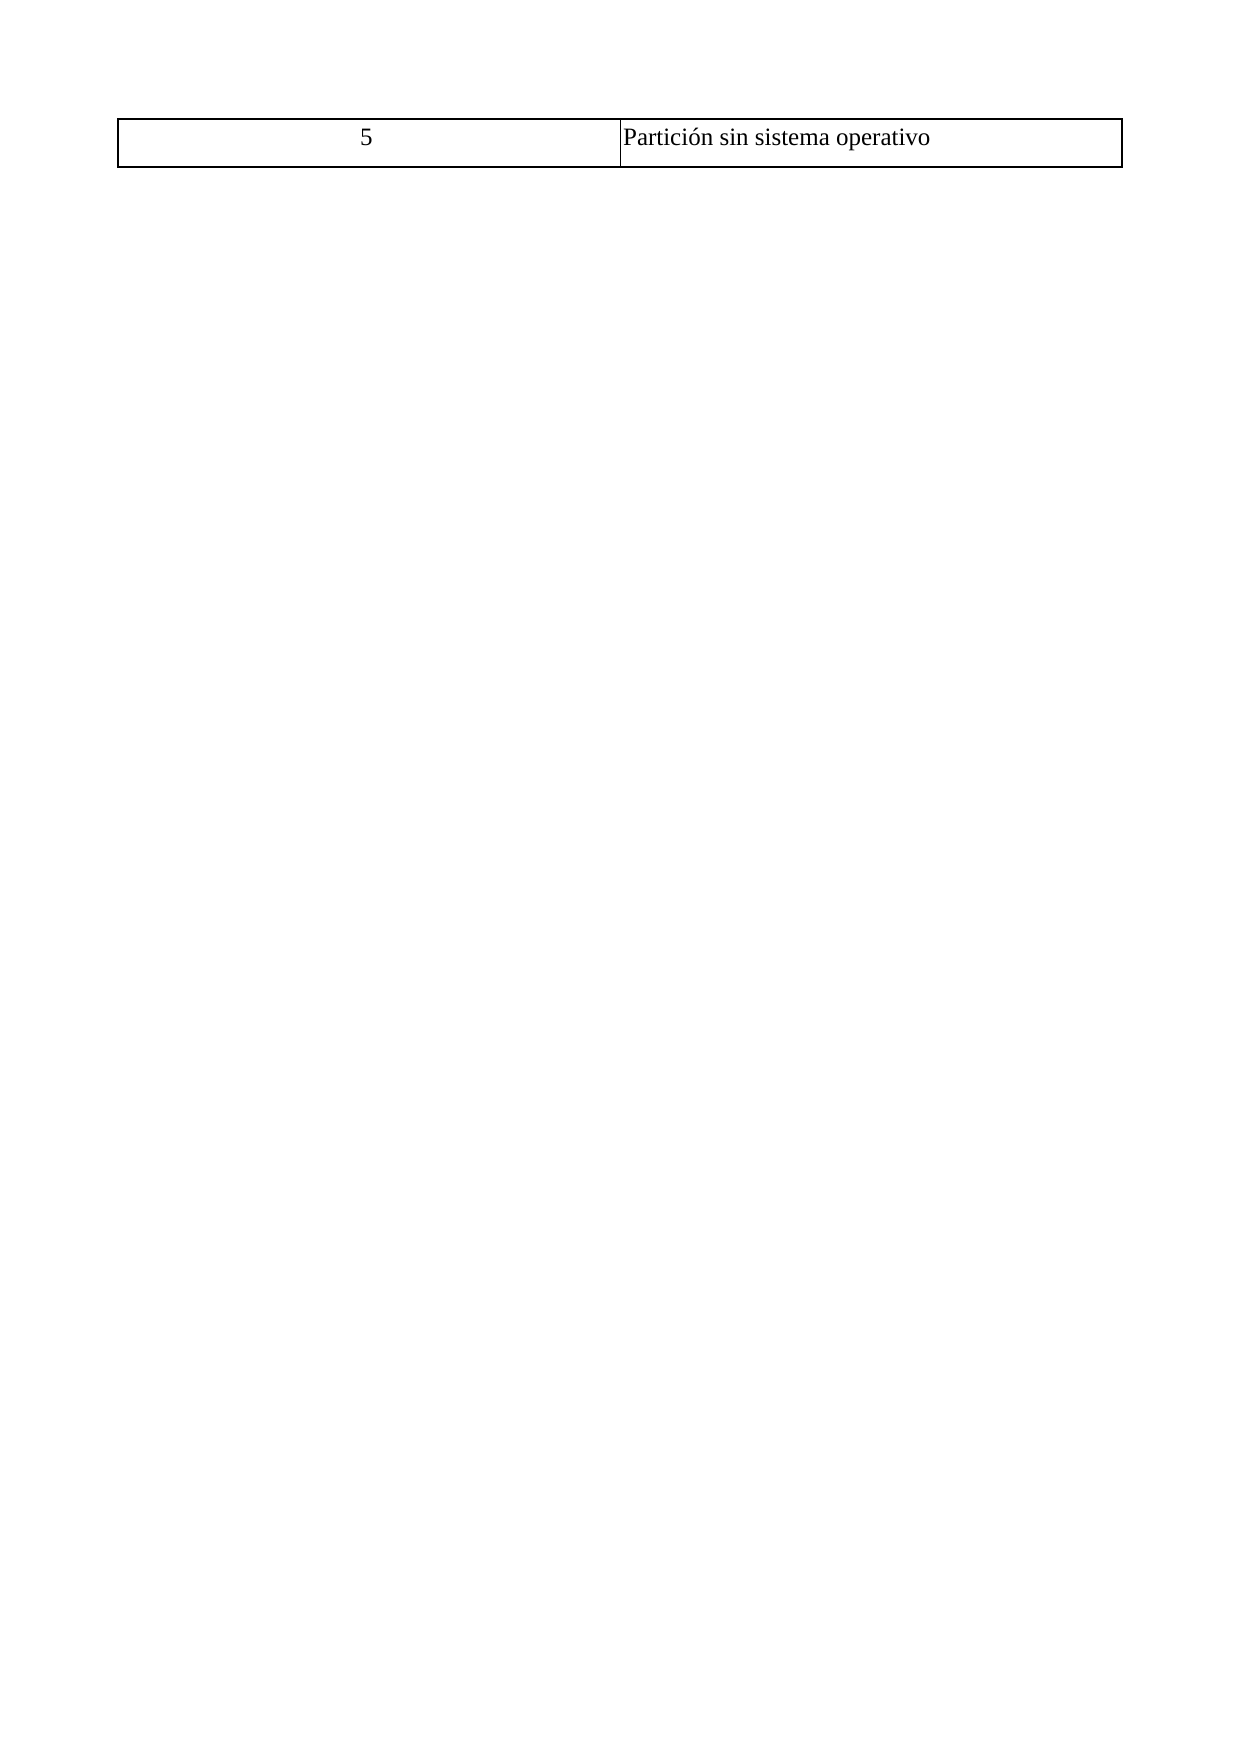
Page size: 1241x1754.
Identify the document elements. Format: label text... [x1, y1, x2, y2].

table_cell 5 [119, 120, 620, 166]
table_cell Partición sin sistema operativo [621, 120, 1121, 166]
